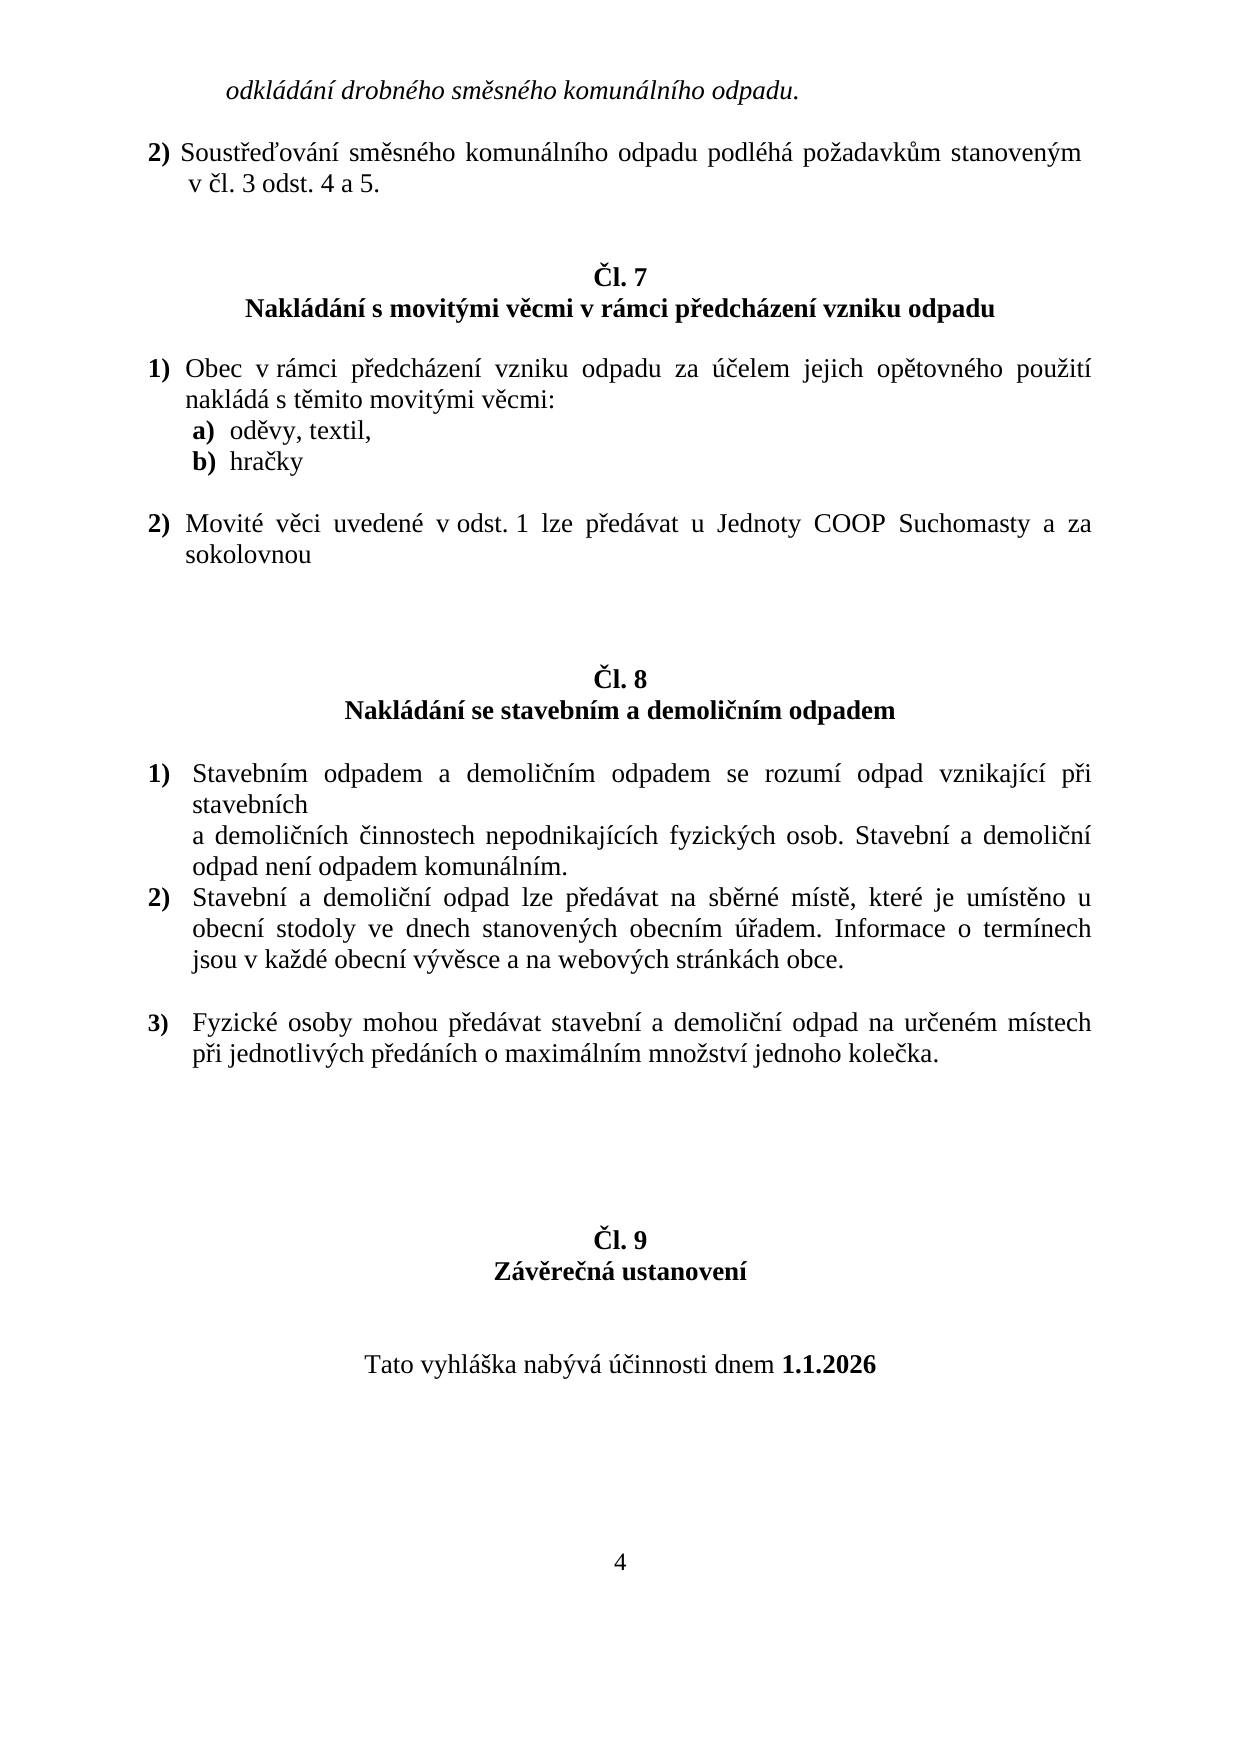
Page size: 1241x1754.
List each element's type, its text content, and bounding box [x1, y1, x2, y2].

text Čl. 7 [148, 261, 1092, 292]
text Čl. 9 [148, 1224, 1092, 1255]
list Movité věci uvedené v odst. 1 lze předávat u Jednoty COOP Suchomasty a za sokolovnou [148, 507, 1092, 570]
text Tato vyhláška nabývá účinnosti dnem 1.1.2026 [148, 1348, 1092, 1379]
list oděvy, textil, [192, 414, 1092, 445]
list Fyzické osoby mohou předávat stavební a demoliční odpad na určeném místech při jednotlivých předáních o maximálním množství jednoho kolečka. [148, 1006, 1092, 1068]
list Stavební a demoliční odpad lze předávat na sběrné místě, které je umístěno u obecní stodoly ve dnech stanovených obecním úřadem. Informace o termínech jsou v každé obecní vývěsce a na webových stránkách obce. [148, 881, 1092, 975]
text Čl. 8 [148, 663, 1092, 694]
text Závěrečná ustanovení [148, 1255, 1092, 1286]
list Stavebním odpadem a demoličním odpadem se rozumí odpad vznikající při stavebních a demoličních činnostech nepodnikajících fyzických osob. Stavební a demoliční odpad není odpadem komunálním. [148, 757, 1092, 881]
list Obec v rámci předcházení vzniku odpadu za účelem jejich opětovného použití nakládá s těmito movitými věcmi: [148, 352, 1092, 414]
text Nakládání se stavebním a demoličním odpadem [148, 694, 1092, 726]
list hračky [192, 445, 1092, 476]
text odkládání drobného směsného komunálního odpadu. [192, 74, 1092, 105]
text 2) Soustřeďování směsného komunálního odpadu podléhá požadavkům stanoveným v čl. 3 odst. 4 a 5. [148, 136, 1092, 198]
subtitle Nakládání s movitými věcmi v rámci předcházení vzniku odpadu [148, 292, 1092, 323]
